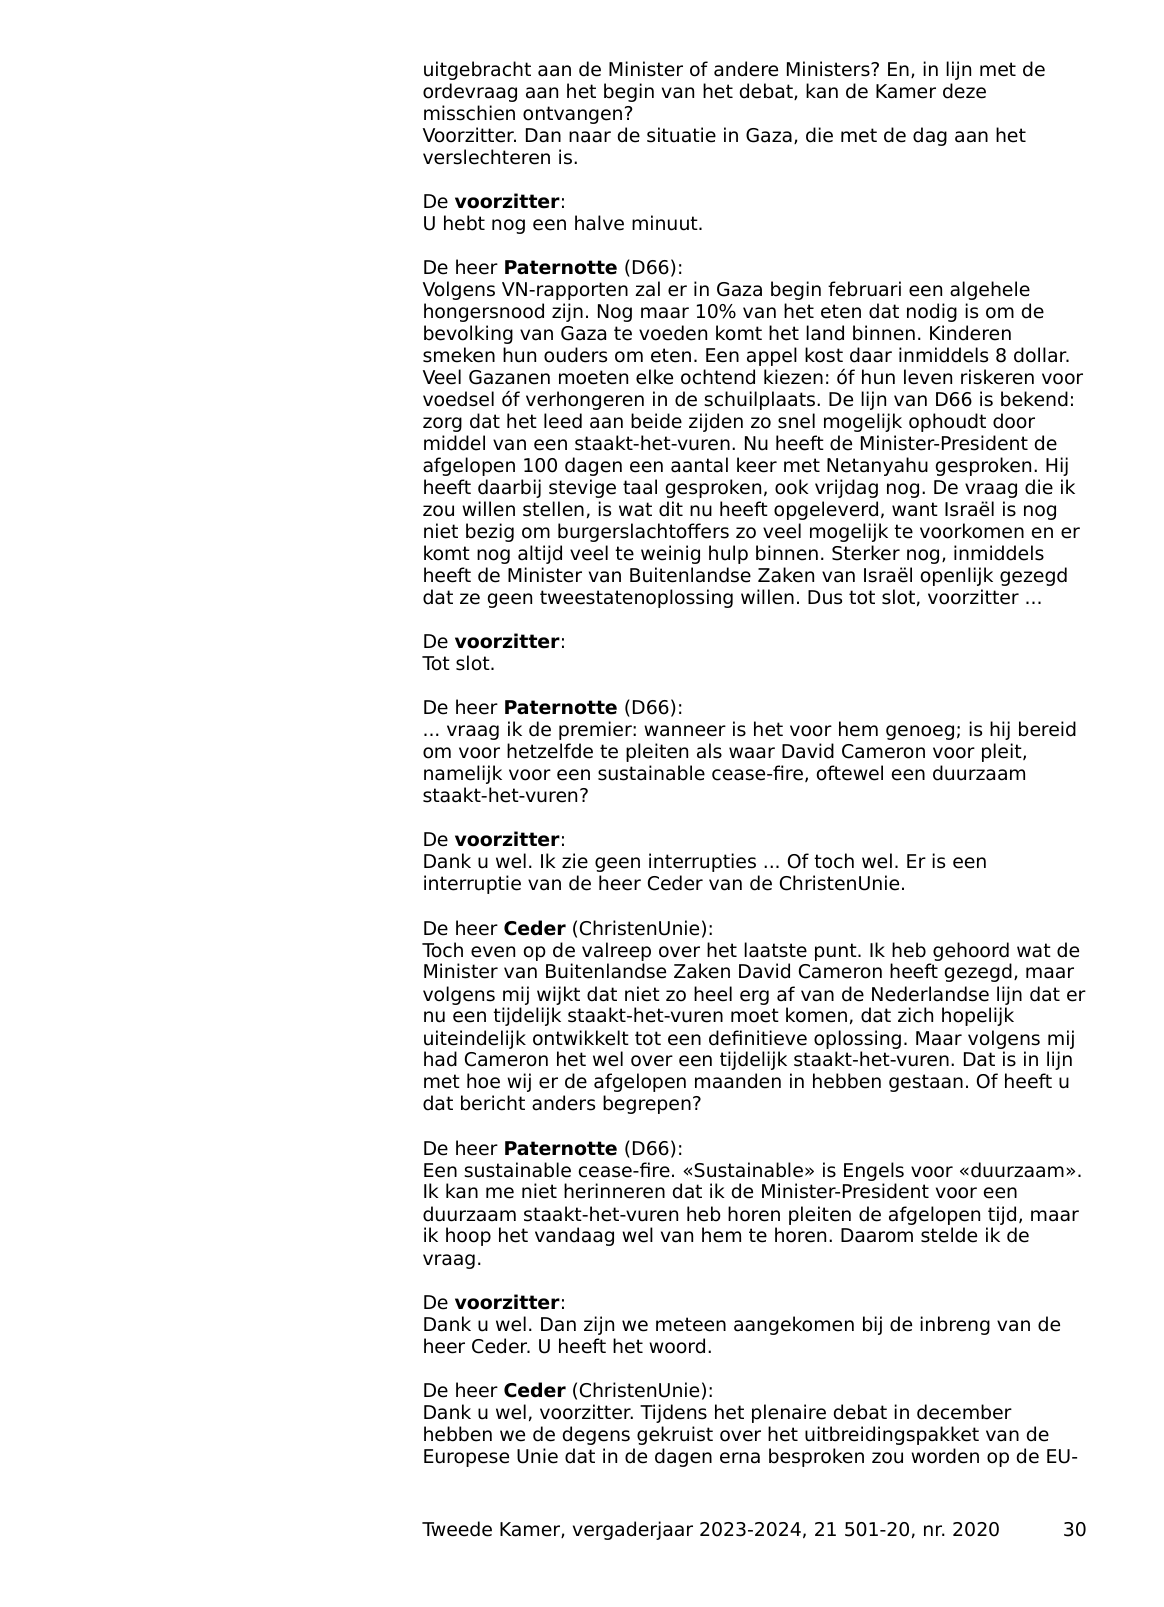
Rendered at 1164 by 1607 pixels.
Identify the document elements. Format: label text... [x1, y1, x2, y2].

text De heer Ceder (ChristenUnie): [422, 1380, 1087, 1402]
text Toch even op de valreep over het laatste punt. Ik heb gehoord wat de Minister van Buitenlandse Zaken David Cameron heeft gezegd, maar volgens mij wijkt dat niet zo heel erg af van de Nederlandse lijn dat er nu een tijdelijk staakt-het-vuren moet komen, dat zich hopelijk uiteindelijk ontwikkelt tot een definitieve oplossing. Maar volgens mij had Cameron het wel over een tijdelijk staakt-het-vuren. Dat is in lijn met hoe wij er de afgelopen maanden in hebben gestaan. Of heeft u dat bericht anders begrepen? [422, 939, 1087, 1115]
text De heer Ceder (ChristenUnie): [422, 917, 1087, 939]
text Tot slot. [422, 653, 1087, 675]
text Dank u wel, voorzitter. Tijdens het plenaire debat in december hebben we de degens gekruist over het uitbreidingspakket van de Europese Unie dat in de dagen erna besproken zou worden op de EU- [422, 1402, 1087, 1468]
text De voorzitter: [422, 191, 1087, 213]
text Volgens VN-rapporten zal er in Gaza begin februari een algehele hongersnood zijn. Nog maar 10% van het eten dat nodig is om de bevolking van Gaza te voeden komt het land binnen. Kinderen smeken hun ouders om eten. Een appel kost daar inmiddels 8 dollar. Veel Gazanen moeten elke ochtend kiezen: óf hun leven riskeren voor voedsel óf verhongeren in de schuilplaats. De lijn van D66 is bekend: zorg dat het leed aan beide zijden zo snel mogelijk ophoudt door middel van een staakt-het-vuren. Nu heeft de Minister-President de afgelopen 100 dagen een aantal keer met Netanyahu gesproken. Hij heeft daarbij stevige taal gesproken, ook vrijdag nog. De vraag die ik zou willen stellen, is wat dit nu heeft opgeleverd, want Israël is nog niet bezig om burgerslachtoffers zo veel mogelijk te voorkomen en er komt nog altijd veel te weinig hulp binnen. Sterker nog, inmiddels heeft de Minister van Buitenlandse Zaken van Israël openlijk gezegd dat ze geen tweestatenoplossing willen. Dus tot slot, voorzitter ... [422, 279, 1087, 609]
text De heer Paternotte (D66): [422, 697, 1087, 719]
text Voorzitter. Dan naar de situatie in Gaza, die met de dag aan het verslechteren is. [422, 125, 1087, 169]
text ... vraag ik de premier: wanneer is het voor hem genoeg; is hij bereid om voor hetzelfde te pleiten als waar David Cameron voor pleit, namelijk voor een sustainable cease-fire, oftewel een duurzaam staakt-het-vuren? [422, 719, 1087, 807]
text U hebt nog een halve minuut. [422, 213, 1087, 235]
text De voorzitter: [422, 631, 1087, 653]
text De voorzitter: [422, 829, 1087, 851]
text Dank u wel. Ik zie geen interrupties ... Of toch wel. Er is een interruptie van de heer Ceder van de ChristenUnie. [422, 851, 1087, 895]
text Dank u wel. Dan zijn we meteen aangekomen bij de inbreng van de heer Ceder. U heeft het woord. [422, 1313, 1087, 1357]
text uitgebracht aan de Minister of andere Ministers? En, in lijn met de ordevraag aan het begin van het debat, kan de Kamer deze misschien ontvangen? [422, 59, 1087, 125]
text De heer Paternotte (D66): [422, 257, 1087, 279]
text De heer Paternotte (D66): [422, 1137, 1087, 1159]
text De voorzitter: [422, 1292, 1087, 1313]
text Een sustainable cease-fire. «Sustainable» is Engels voor «duurzaam». Ik kan me niet herinneren dat ik de Minister-President voor een duurzaam staakt-het-vuren heb horen pleiten de afgelopen tijd, maar ik hoop het vandaag wel van hem te horen. Daarom stelde ik de vraag. [422, 1159, 1087, 1269]
